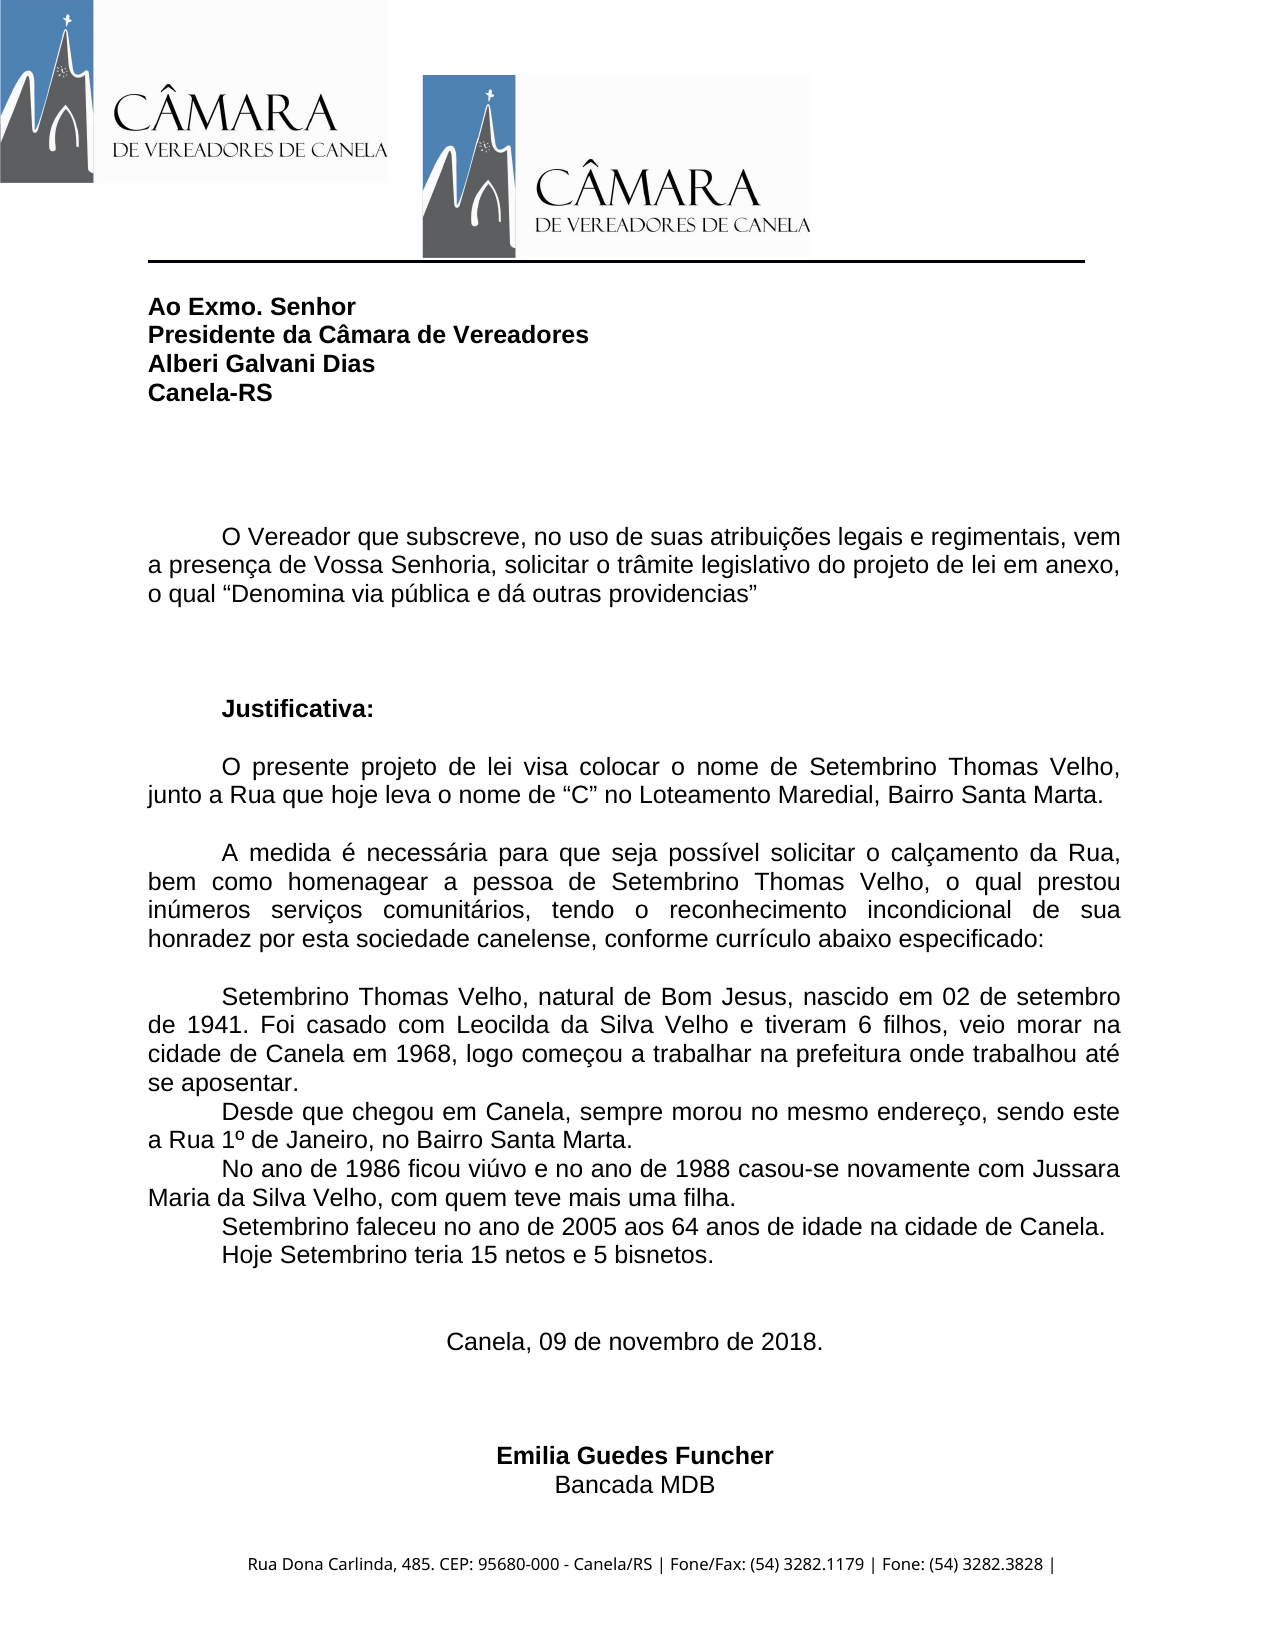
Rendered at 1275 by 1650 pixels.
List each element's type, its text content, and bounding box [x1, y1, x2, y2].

picture [0, 0, 388, 183]
text Alberi Galvani Dias [148, 349, 1122, 378]
text Justificativa: [148, 694, 1122, 723]
text Desde que chegou em Canela, sempre morou no mesmo endereço, sendo este a Rua 1º de Janeiro, no Bairro Santa Marta. [148, 1097, 1122, 1154]
text Hoje Setembrino teria 15 netos e 5 bisnetos. [148, 1241, 1122, 1269]
text O Vereador que subscreve, no uso de suas atribuições legais e regimentais, vem a presença de Vossa Senhoria, solicitar o trâmite legislativo do projeto de lei em anexo, o qual “Denomina via pública e dá outras providencias” [148, 522, 1122, 608]
text Setembrino Thomas Velho, natural de Bom Jesus, nascido em 02 de setembro de 1941. Foi casado com Leocilda da Silva Velho e tiveram 6 filhos, veio morar na cidade de Canela em 1968, logo começou a trabalhar na prefeitura onde trabalhou até se aposentar. [148, 982, 1122, 1097]
text Canela, 09 de novembro de 2018. [148, 1327, 1122, 1356]
text Ao Exmo. Senhor [148, 292, 1122, 321]
text A medida é necessária para que seja possível solicitar o calçamento da Rua, bem como homenagear a pessoa de Setembrino Thomas Velho, o qual prestou inúmeros serviços comunitários, tendo o reconhecimento incondicional de sua honradez por esta sociedade canelense, conforme currículo abaixo especificado: [148, 838, 1122, 953]
text Bancada MDB [148, 1470, 1122, 1498]
text Presidente da Câmara de Vereadores [148, 321, 1122, 349]
text Emilia Guedes Funcher [148, 1441, 1122, 1470]
text O presente projeto de lei visa colocar o nome de Setembrino Thomas Velho, junto a Rua que hoje leva o nome de “C” no Loteamento Maredial, Bairro Santa Marta. [148, 752, 1122, 809]
text Setembrino faleceu no ano de 2005 aos 64 anos de idade na cidade de Canela. [148, 1212, 1122, 1241]
text No ano de 1986 ficou viúvo e no ano de 1988 casou-se novamente com Jussara Maria da Silva Velho, com quem teve mais uma filha. [148, 1154, 1122, 1212]
text Canela-RS [148, 378, 1122, 407]
picture [422, 75, 811, 258]
